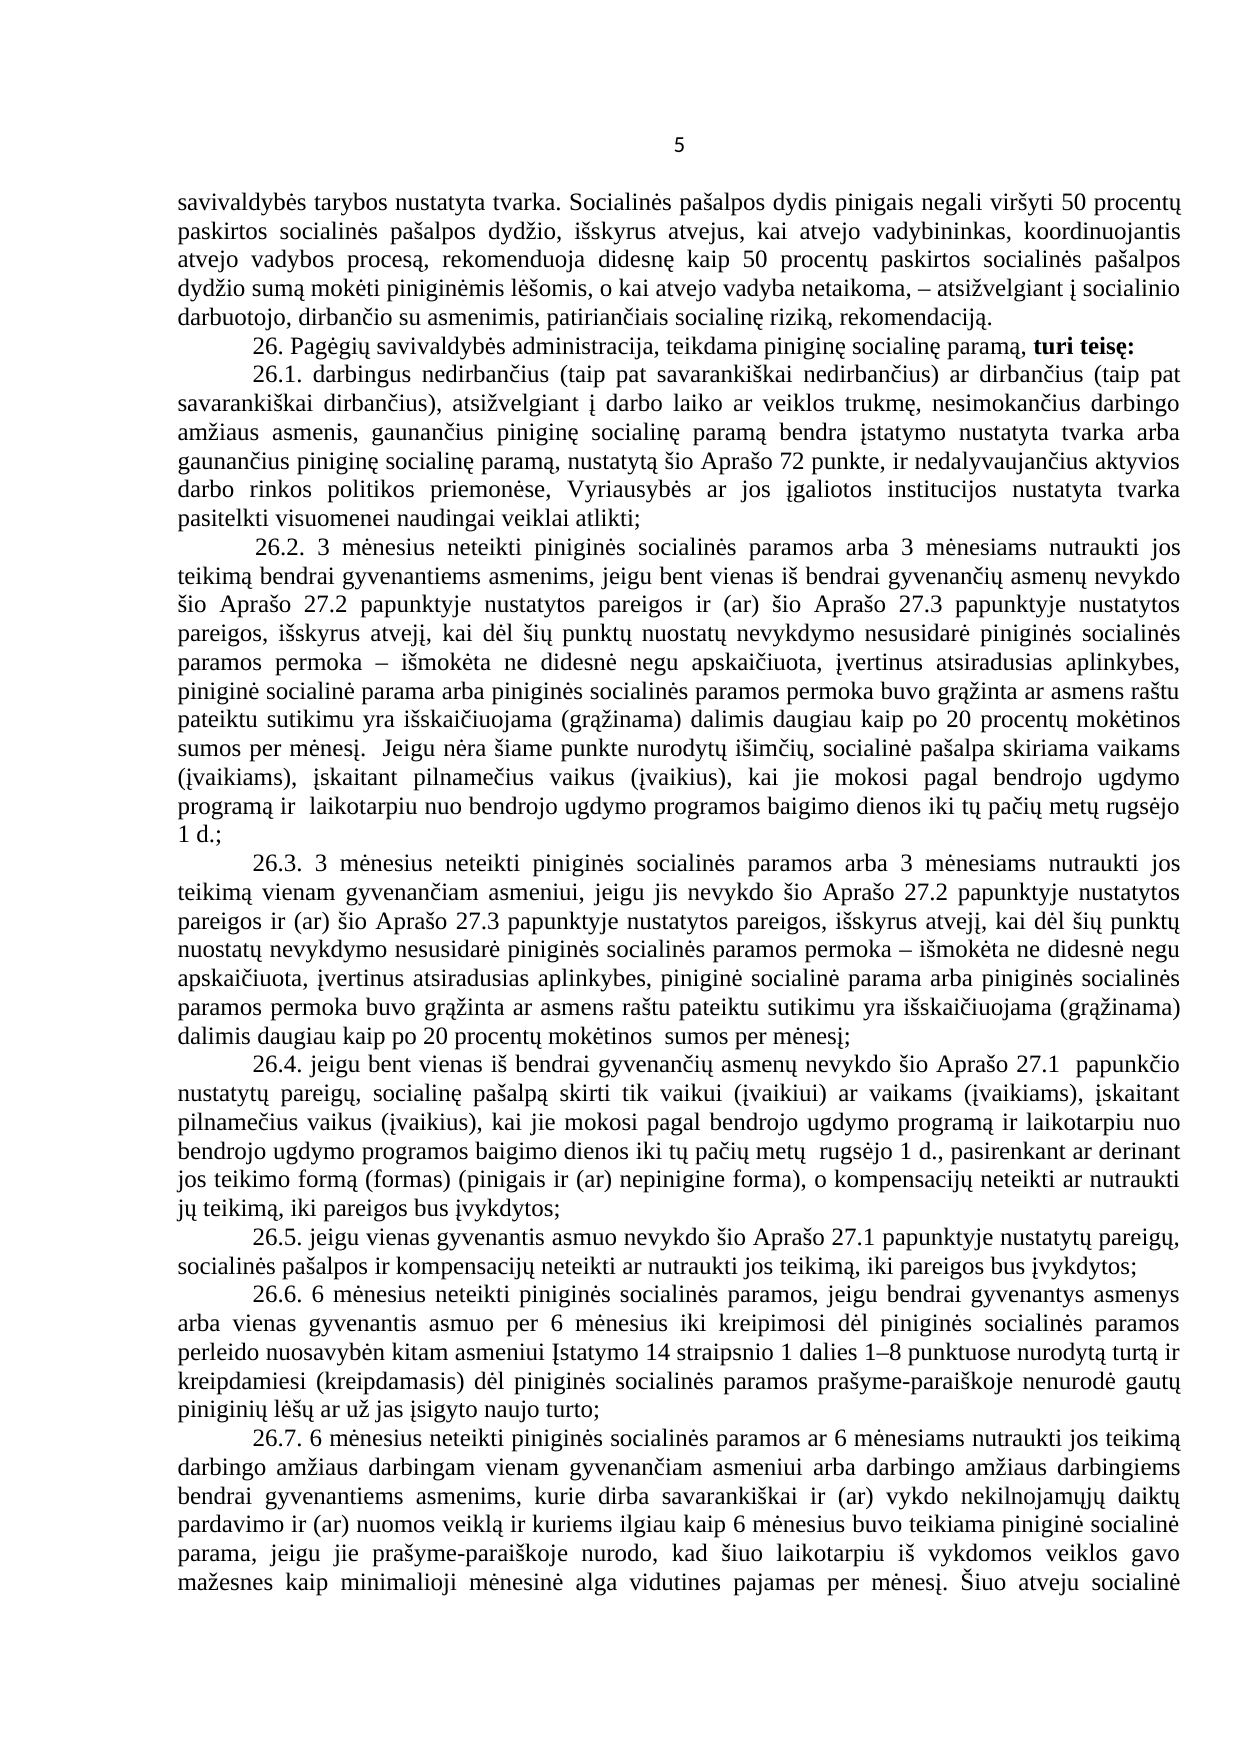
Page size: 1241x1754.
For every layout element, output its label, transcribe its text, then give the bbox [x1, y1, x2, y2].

text 26.4. jeigu bent vienas iš bendrai gyvenančių asmenų nevykdo šio Aprašo 27.1 papunkčio nustatytų pareigų, socialinę pašalpą skirti tik vaikui (įvaikiui) ar vaikams (įvaikiams), įskaitant pilnamečius vaikus (įvaikius), kai jie mokosi pagal bendrojo ugdymo programą ir laikotarpiu nuo bendrojo ugdymo programos baigimo dienos iki tų pačių metų rugsėjo 1 d., pasirenkant ar derinant jos teikimo formą (formas) (pinigais ir (ar) nepinigine forma), o kompensacijų neteikti ar nutraukti jų teikimą, iki pareigos bus įvykdytos; [177, 1049, 1181, 1222]
text 26.6. 6 mėnesius neteikti piniginės socialinės paramos, jeigu bendrai gyvenantys asmenys arba vienas gyvenantis asmuo per 6 mėnesius iki kreipimosi dėl piniginės socialinės paramos perleido nuosavybėn kitam asmeniui Įstatymo 14 straipsnio 1 dalies 1–8 punktuose nurodytą turtą ir kreipdamiesi (kreipdamasis) dėl piniginės socialinės paramos prašyme-paraiškoje nenurodė gautų piniginių lėšų ar už jas įsigyto naujo turto; [177, 1279, 1181, 1423]
text savivaldybės tarybos nustatyta tvarka. Socialinės pašalpos dydis pinigais negali viršyti 50 procentų paskirtos socialinės pašalpos dydžio, išskyrus atvejus, kai atvejo vadybininkas, koordinuojantis atvejo vadybos procesą, rekomenduoja didesnę kaip 50 procentų paskirtos socialinės pašalpos dydžio sumą mokėti piniginėmis lėšomis, o kai atvejo vadyba netaikoma, – atsižvelgiant į socialinio darbuotojo, dirbančio su asmenimis, patiriančiais socialinę riziką, rekomendaciją. [177, 187, 1181, 331]
text 26.1. darbingus nedirbančius (taip pat savarankiškai nedirbančius) ar dirbančius (taip pat savarankiškai dirbančius), atsižvelgiant į darbo laiko ar veiklos trukmę, nesimokančius darbingo amžiaus asmenis, gaunančius piniginę socialinę paramą bendra įstatymo nustatyta tvarka arba gaunančius piniginę socialinę paramą, nustatytą šio Aprašo 72 punkte, ir nedalyvaujančius aktyvios darbo rinkos politikos priemonėse, Vyriausybės ar jos įgaliotos institucijos nustatyta tvarka pasitelkti visuomenei naudingai veiklai atlikti; [177, 359, 1181, 532]
text 26.3. 3 mėnesius neteikti piniginės socialinės paramos arba 3 mėnesiams nutraukti jos teikimą vienam gyvenančiam asmeniui, jeigu jis nevykdo šio Aprašo 27.2 papunktyje nustatytos pareigos ir (ar) šio Aprašo 27.3 papunktyje nustatytos pareigos, išskyrus atvejį, kai dėl šių punktų nuostatų nevykdymo nesusidarė piniginės socialinės paramos permoka – išmokėta ne didesnė negu apskaičiuota, įvertinus atsiradusias aplinkybes, piniginė socialinė parama arba piniginės socialinės paramos permoka buvo grąžinta ar asmens raštu pateiktu sutikimu yra išskaičiuojama (grąžinama) dalimis daugiau kaip po 20 procentų mokėtinos sumos per mėnesį; [177, 848, 1181, 1049]
text 26. Pagėgių savivaldybės administracija, teikdama piniginę socialinę paramą, turi teisę: [177, 331, 1181, 359]
text 26.7. 6 mėnesius neteikti piniginės socialinės paramos ar 6 mėnesiams nutraukti jos teikimą darbingo amžiaus darbingam vienam gyvenančiam asmeniui arba darbingo amžiaus darbingiems bendrai gyvenantiems asmenims, kurie dirba savarankiškai ir (ar) vykdo nekilnojamųjų daiktų pardavimo ir (ar) nuomos veiklą ir kuriems ilgiau kaip 6 mėnesius buvo teikiama piniginė socialinė parama, jeigu jie prašyme-paraiškoje nurodo, kad šiuo laikotarpiu iš vykdomos veiklos gavo mažesnes kaip minimalioji mėnesinė alga vidutines pajamas per mėnesį. Šiuo atveju socialinė [177, 1423, 1181, 1596]
text 26.5. jeigu vienas gyvenantis asmuo nevykdo šio Aprašo 27.1 papunktyje nustatytų pareigų, socialinės pašalpos ir kompensacijų neteikti ar nutraukti jos teikimą, iki pareigos bus įvykdytos; [177, 1222, 1181, 1279]
text 26.2. 3 mėnesius neteikti piniginės socialinės paramos arba 3 mėnesiams nutraukti jos teikimą bendrai gyvenantiems asmenims, jeigu bent vienas iš bendrai gyvenančių asmenų nevykdo šio Aprašo 27.2 papunktyje nustatytos pareigos ir (ar) šio Aprašo 27.3 papunktyje nustatytos pareigos, išskyrus atvejį, kai dėl šių punktų nuostatų nevykdymo nesusidarė piniginės socialinės paramos permoka – išmokėta ne didesnė negu apskaičiuota, įvertinus atsiradusias aplinkybes, piniginė socialinė parama arba piniginės socialinės paramos permoka buvo grąžinta ar asmens raštu pateiktu sutikimu yra išskaičiuojama (grąžinama) dalimis daugiau kaip po 20 procentų mokėtinos sumos per mėnesį. Jeigu nėra šiame punkte nurodytų išimčių, socialinė pašalpa skiriama vaikams (įvaikiams), įskaitant pilnamečius vaikus (įvaikius), kai jie mokosi pagal bendrojo ugdymo programą ir laikotarpiu nuo bendrojo ugdymo programos baigimo dienos iki tų pačių metų rugsėjo 1 d.; [177, 532, 1181, 848]
